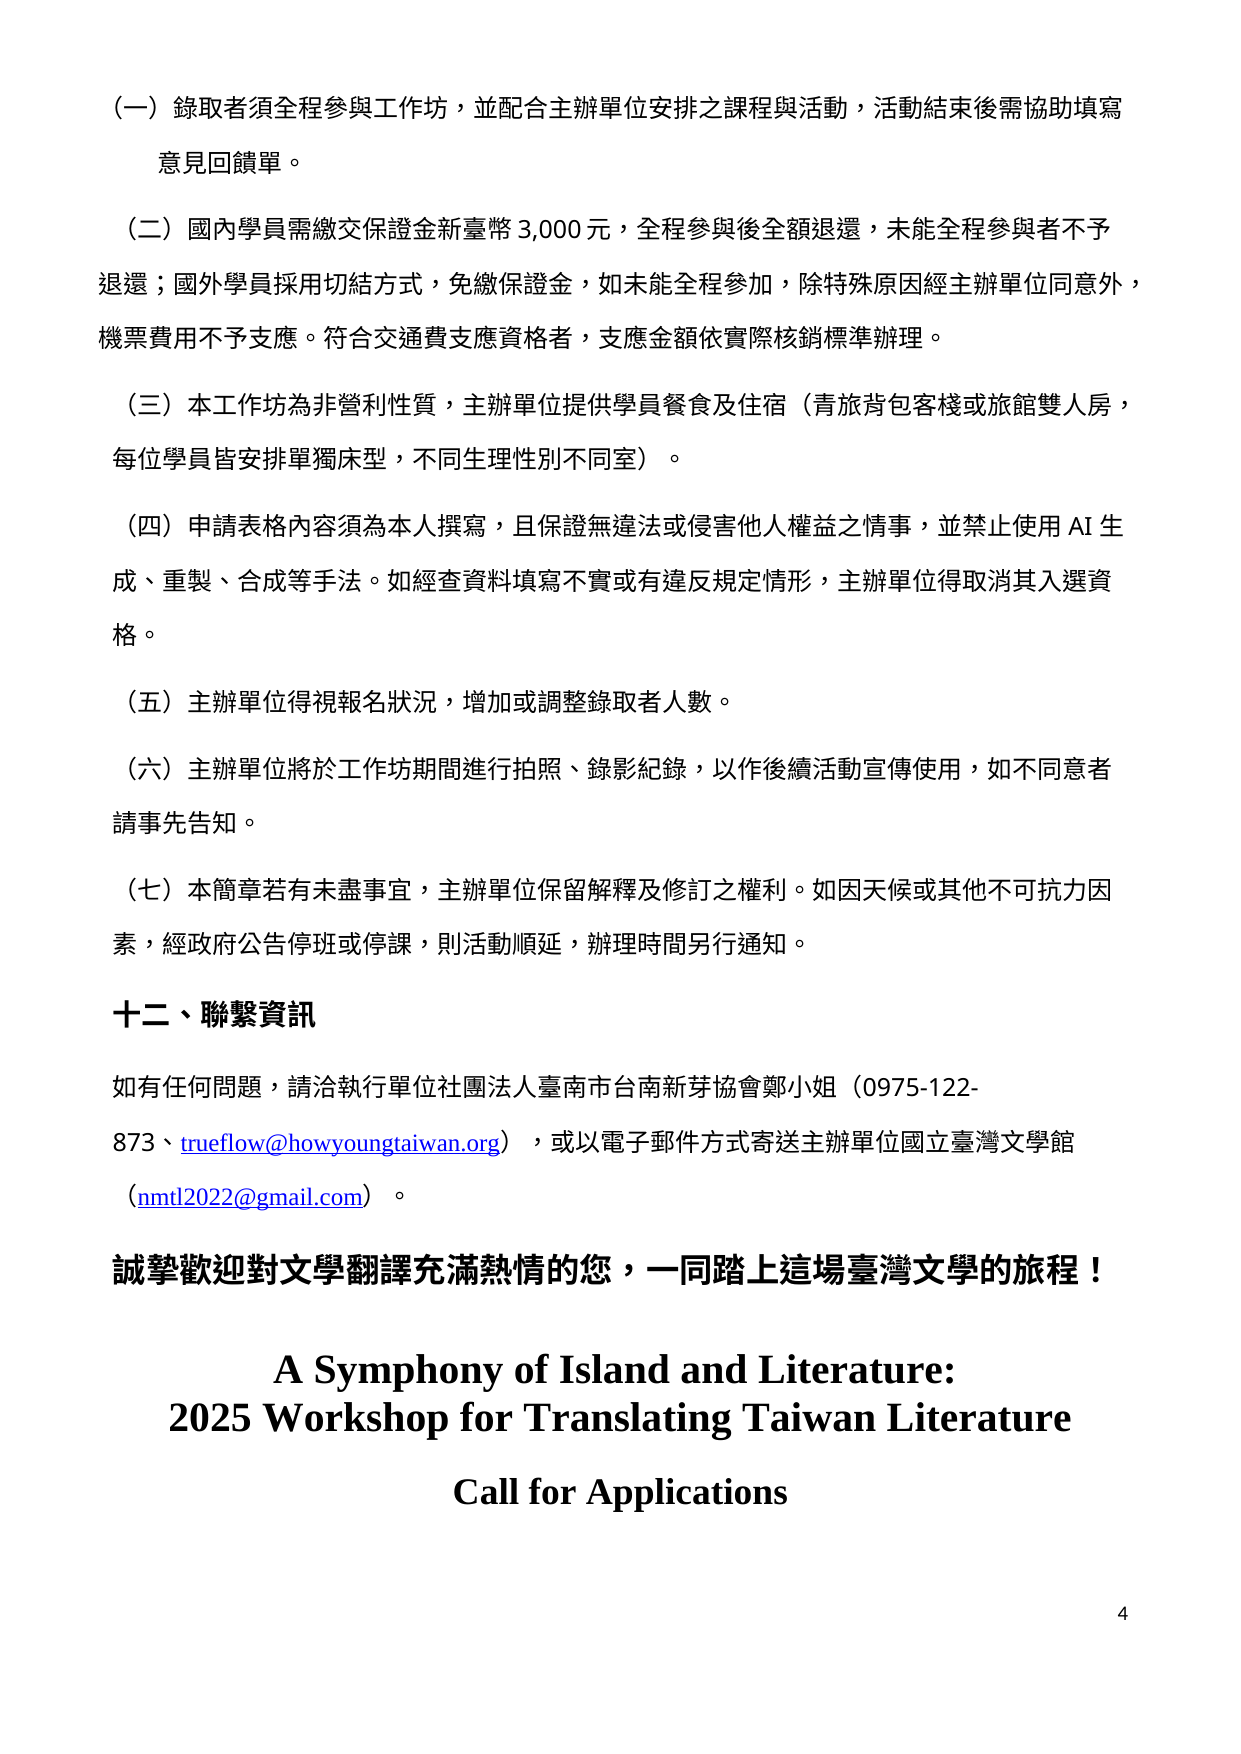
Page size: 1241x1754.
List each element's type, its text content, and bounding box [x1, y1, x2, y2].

text Call for Applications [112, 1470, 1128, 1513]
text （七）本簡章若有未盡事宜，主辦單位保留解釋及修訂之權利。如因天候或其他不可抗力因素，經政府公告停班或停課，則活動順延，辦理時間另行通知。 [112, 871, 1128, 961]
text （五）主辦單位得視報名狀況，增加或調整錄取者人數。 [112, 682, 1128, 719]
text （二）國內學員需繳交保證金新臺幣3,000元，全程參與後全額退還，未能全程參與者不予退還；國外學員採用切結方式，免繳保證金，如未能全程參加，除特殊原因經主辦單位同意外，機票費用不予支應。符合交通費支應資格者，支應金額依實際核銷標準辦理。 [98, 210, 1128, 355]
text （一）錄取者須全程參與工作坊，並配合主辦單位安排之課程與活動，活動結束後需協助填寫意見回饋單。 [98, 89, 1128, 179]
text A Symphony of Island and Literature: 2025 Workshop for Translating Taiwan Literature [112, 1345, 1128, 1441]
text （四）申請表格內容須為本人撰寫，且保證無違法或侵害他人權益之情事，並禁止使用 AI 生成、重製、合成等手法。如經查資料填寫不實或有違反規定情形，主辦單位得取消其入選資格。 [112, 507, 1128, 652]
text 如有任何問題，請洽執行單位社團法人臺南市台南新芽協會鄭小姐（0975-122-873、trueflow@howyoungtaiwan.org），或以電子郵件方式寄送主辦單位國立臺灣文學館（nmtl2022@gmail.com）。 [112, 1068, 1128, 1213]
text （六）主辦單位將於工作坊期間進行拍照、錄影紀錄，以作後續活動宣傳使用，如不同意者請事先告知。 [112, 749, 1128, 840]
text （三）本工作坊為非營利性質，主辦單位提供學員餐食及住宿（青旅背包客棧或旅館雙人房，每位學員皆安排單獨床型，不同生理性別不同室）。 [112, 386, 1128, 476]
text 誠摯歡迎對文學翻譯充滿熱情的您，一同踏上這場臺灣文學的旅程！ [112, 1243, 1128, 1292]
list 十二、聯繫資訊 [112, 992, 1128, 1034]
